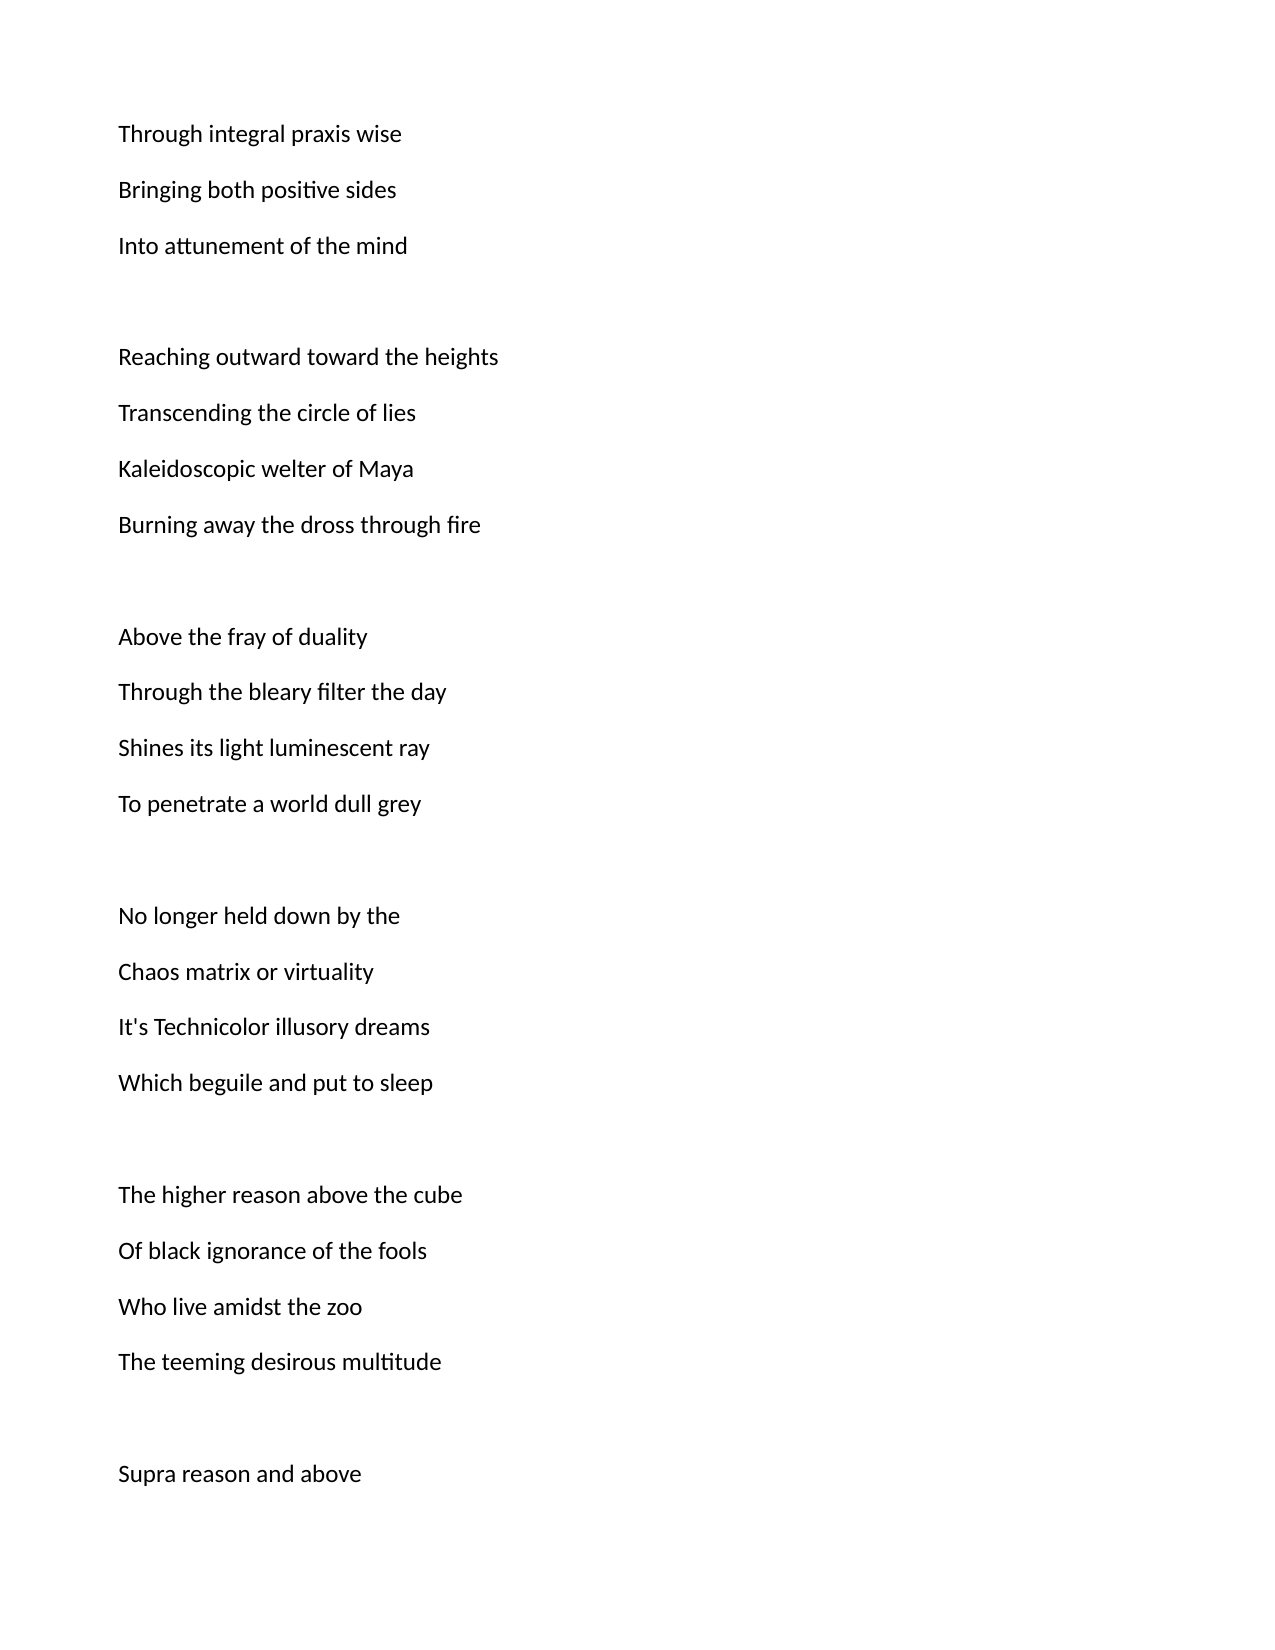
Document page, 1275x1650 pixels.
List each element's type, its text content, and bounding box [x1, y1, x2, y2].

text Kaleidoscopic welter of Maya [118, 453, 1157, 484]
text Above the fray of duality [118, 621, 1157, 651]
text Of black ignorance of the fools [118, 1235, 1157, 1265]
text Supra reason and above [118, 1458, 1157, 1489]
text Into attunement of the mind [118, 230, 1157, 260]
text The teeming desirous multitude [118, 1346, 1157, 1377]
text Shines its light luminescent ray [118, 732, 1157, 763]
text Which beguile and put to sleep [118, 1067, 1157, 1098]
text Through the bleary filter the day [118, 676, 1157, 707]
text Chaos matrix or virtuality [118, 956, 1157, 986]
text Bringing both positive sides [118, 174, 1157, 204]
text Burning away the dross through fire [118, 509, 1157, 539]
text Who live amidst the zoo [118, 1291, 1157, 1321]
text Reaching outward toward the heights [118, 341, 1157, 372]
text Through integral praxis wise [118, 118, 1157, 149]
text No longer held down by the [118, 900, 1157, 930]
text It's Technicolor illusory dreams [118, 1011, 1157, 1042]
text Transcending the circle of lies [118, 397, 1157, 428]
text To penetrate a world dull grey [118, 788, 1157, 819]
text The higher reason above the cube [118, 1179, 1157, 1209]
